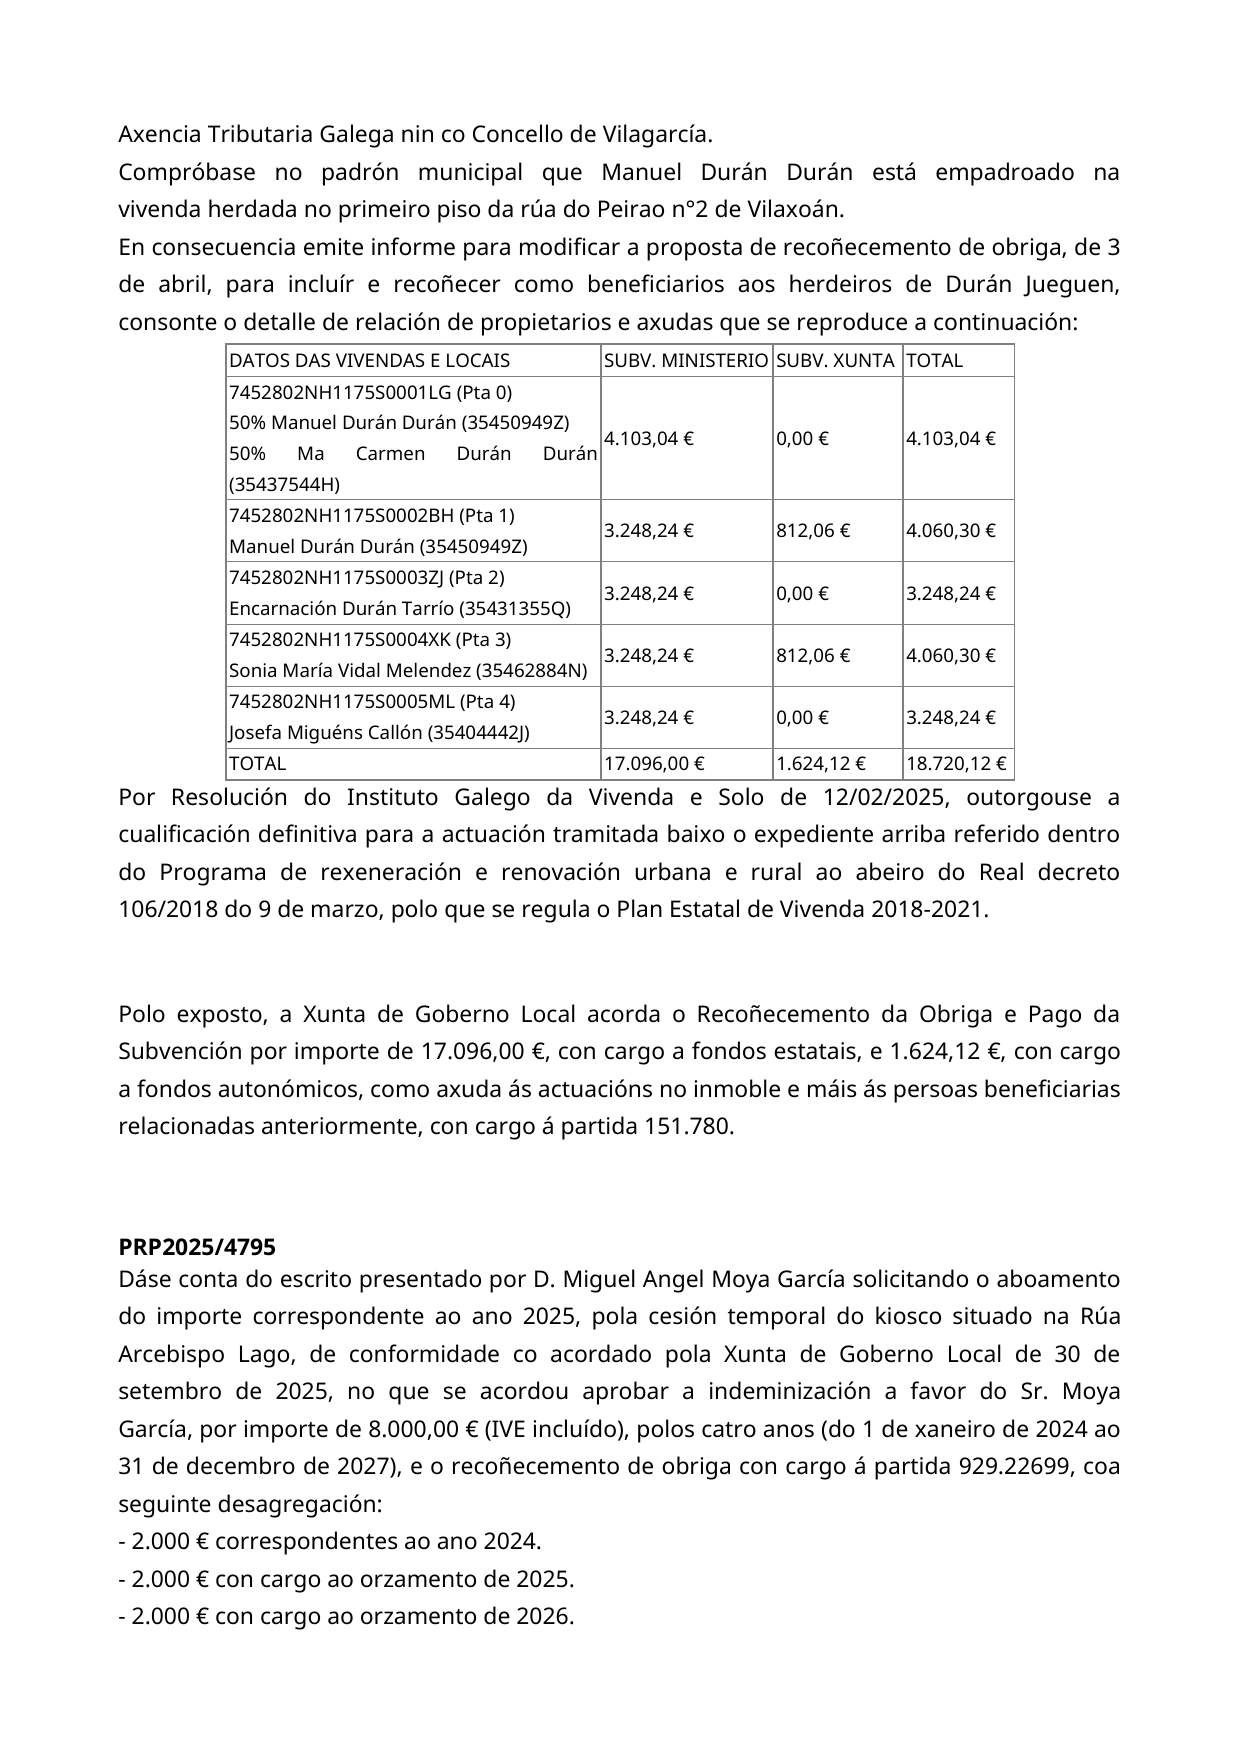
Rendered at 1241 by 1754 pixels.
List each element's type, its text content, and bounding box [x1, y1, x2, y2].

table_cell 7452802NH1175S0004XK (Pta 3) Sonia María Vidal Melendez (35462884N) [227, 625, 600, 686]
table_cell 3.248,24 € [602, 625, 772, 686]
text - 2.000 € correspondentes ao ano 2024. [118, 1525, 1122, 1556]
table_cell 0,00 € [774, 377, 902, 499]
table_cell 3.248,24 € [602, 562, 772, 623]
table_cell TOTAL [227, 749, 600, 779]
table_cell 4.103,04 € [904, 377, 1014, 499]
table_cell 18.720,12 € [904, 749, 1014, 779]
table_cell 812,06 € [774, 500, 902, 561]
table_header DATOS DAS VIVENDAS E LOCAIS [227, 345, 600, 376]
text - 2.000 € con cargo ao orzamento de 2025. [118, 1563, 1122, 1594]
table_cell 7452802NH1175S0003ZJ (Pta 2) Encarnación Durán Tarrío (35431355Q) [227, 562, 600, 623]
table_header SUBV. MINISTERIO [602, 345, 772, 376]
table_cell 3.248,24 € [904, 687, 1014, 748]
table_cell 0,00 € [774, 562, 902, 623]
table_cell 4.060,30 € [904, 625, 1014, 686]
table_cell 7452802NH1175S0005ML (Pta 4) Josefa Miguéns Callón (35404442J) [227, 687, 600, 748]
text Dáse conta do escrito presentado por D. Miguel Angel Moya García solicitando o aboamento do importe correspondente ao ano 2025, pola cesión temporal do kiosco situado na Rúa Arcebispo Lago, de conformidade co acordado pola Xunta de Goberno Local de 30 de setembro de 2025, no que se acordou aprobar a indeminización a favor do Sr. Moya García, por importe de 8.000,00 € (IVE incluído), polos catro anos (do 1 de xaneiro de 2024 ao 31 de decembro de 2027), e o recoñecemento de obriga con cargo á partida 929.22699, coa seguinte desagregación: [118, 1263, 1122, 1519]
table_cell 812,06 € [774, 625, 902, 686]
table_cell 3.248,24 € [602, 500, 772, 561]
text Axencia Tributaria Galega nin co Concello de Vilagarcía. [118, 118, 1122, 149]
table_cell 1.624,12 € [774, 749, 902, 779]
text Polo exposto, a Xunta de Goberno Local acorda o Recoñecemento da Obriga e Pago da Subvención por importe de 17.096,00 €, con cargo a fondos estatais, e 1.624,12 €, con cargo a fondos autonómicos, como axuda ás actuacións no inmoble e máis ás persoas beneficiarias relacionadas anteriormente, con cargo á partida 151.780. [118, 998, 1122, 1142]
table_cell 17.096,00 € [602, 749, 772, 779]
text PRP2025/4795 [118, 1231, 1122, 1263]
text En consecuencia emite informe para modificar a proposta de recoñecemento de obriga, de 3 de abril, para incluír e recoñecer como beneficiarios aos herdeiros de Durán Jueguen, consonte o detalle de relación de propietarios e axudas que se reproduce a continuación: [118, 231, 1122, 337]
table_cell 4.103,04 € [602, 377, 772, 499]
table_cell 3.248,24 € [602, 687, 772, 748]
table_cell 7452802NH1175S0001LG (Pta 0) 50% Manuel Durán Durán (35450949Z) 50% Ma Carmen Durán Durán (35437544H) [227, 377, 600, 499]
table_cell 7452802NH1175S0002BH (Pta 1) Manuel Durán Durán (35450949Z) [227, 500, 600, 561]
text Compróbase no padrón municipal que Manuel Durán Durán está empadroado na vivenda herdada no primeiro piso da rúa do Peirao n°2 de Vilaxoán. [118, 156, 1122, 224]
table_cell 3.248,24 € [904, 562, 1014, 623]
text - 2.000 € con cargo ao orzamento de 2026. [118, 1600, 1122, 1631]
table_cell 4.060,30 € [904, 500, 1014, 561]
text Por Resolución do Instituto Galego da Vivenda e Solo de 12/02/2025, outorgouse a cualificación definitiva para a actuación tramitada baixo o expediente arriba referido dentro do Programa de rexeneración e renovación urbana e rural ao abeiro do Real decreto 106/2018 do 9 de marzo, polo que se regula o Plan Estatal de Vivenda 2018-2021. [118, 781, 1122, 924]
table_header SUBV. XUNTA [774, 345, 902, 376]
table_cell 0,00 € [774, 687, 902, 748]
table_header TOTAL [904, 345, 1014, 376]
